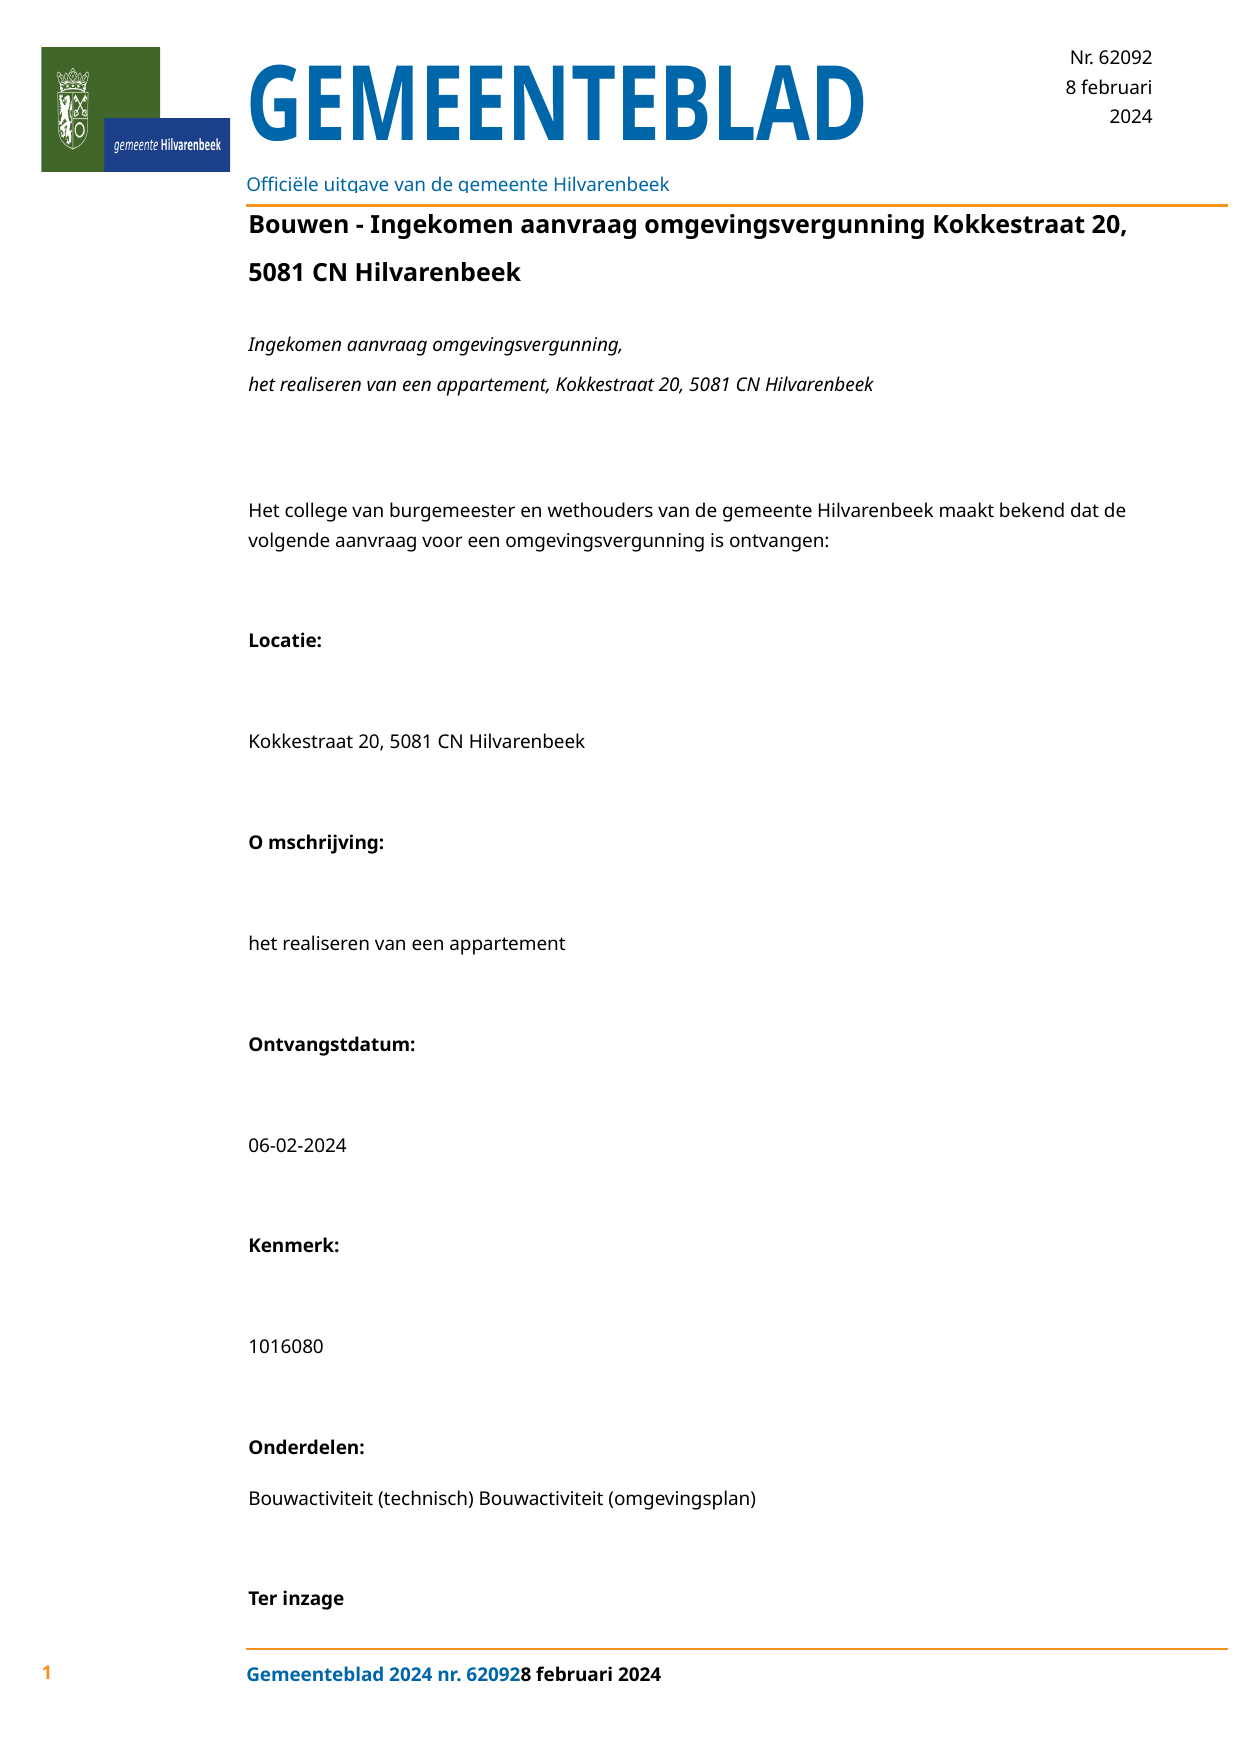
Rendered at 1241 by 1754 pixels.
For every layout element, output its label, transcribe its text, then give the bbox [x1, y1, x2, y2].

text Kenmerk: [248, 1233, 1152, 1258]
text Ingekomen aanvraag omgevingsvergunning, [248, 331, 1152, 357]
text Bouwactiviteit (technisch) Bouwactiviteit (omgevingsplan) [248, 1485, 1152, 1511]
text Het college van burgemeester en wethouders van de gemeente Hilvarenbeek maakt bekend dat de volgende aanvraag voor een omgevingsvergunning is ontvangen: [248, 497, 1152, 553]
text Onderdelen: [248, 1434, 1152, 1460]
text 06-02-2024 [248, 1132, 1152, 1158]
text Ontvangstdatum: [248, 1031, 1152, 1057]
text Ter inzage [248, 1586, 1152, 1611]
text het realiseren van een appartement, Kokkestraat 20, 5081 CN Hilvarenbeek [248, 371, 1152, 396]
text 1016080 [248, 1333, 1152, 1359]
text Kokkestraat 20, 5081 CN Hilvarenbeek [248, 728, 1152, 754]
text Bouwen - Ingekomen aanvraag omgevingsvergunning Kokkestraat 20, 5081 CN Hilvarenbeek [248, 207, 1152, 288]
picture [41, 47, 231, 172]
text Locatie: [248, 628, 1152, 653]
text O mschrijving: [248, 829, 1152, 855]
text het realiseren van een appartement [248, 930, 1152, 956]
